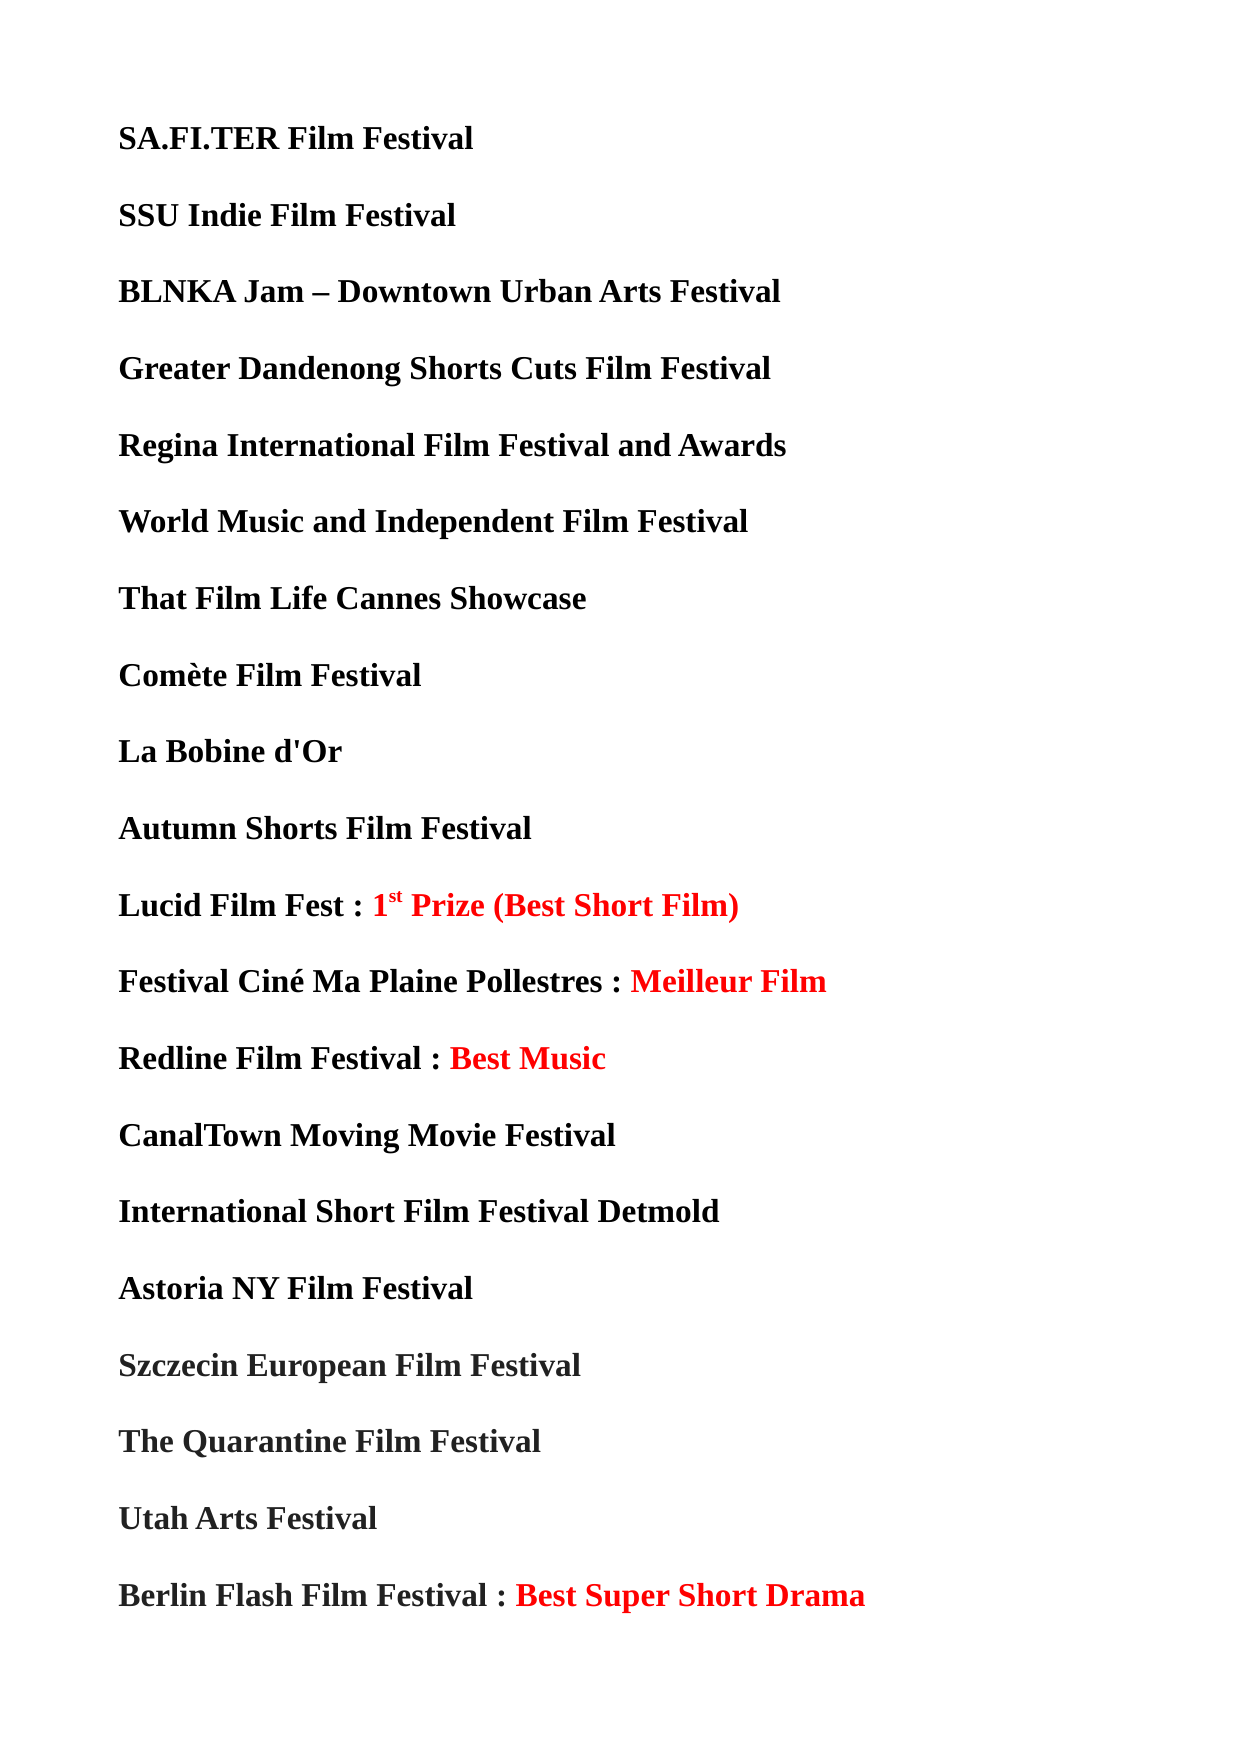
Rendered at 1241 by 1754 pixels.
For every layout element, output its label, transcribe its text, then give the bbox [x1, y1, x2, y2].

text Berlin Flash Film Festival : Best Super Short Drama [118, 1575, 1122, 1613]
text Regina International Film Festival and Awards [118, 425, 1122, 463]
text Redline Film Festival : Best Music [118, 1038, 1122, 1076]
text That Film Life Cannes Showcase [118, 578, 1122, 616]
text Festival Ciné Ma Plaine Pollestres : Meilleur Film [118, 961, 1122, 1000]
text Comète Film Festival [118, 655, 1122, 693]
text The Quarantine Film Festival [118, 1421, 1122, 1460]
text BLNKA Jam – Downtown Urban Arts Festival [118, 271, 1122, 310]
text Autumn Shorts Film Festival [118, 808, 1122, 846]
text La Bobine d'Or [118, 731, 1122, 770]
text Szczecin European Film Festival [118, 1345, 1122, 1383]
text Utah Arts Festival [118, 1498, 1122, 1536]
text Astoria NY Film Festival [118, 1268, 1122, 1306]
text SA.FI.TER Film Festival [118, 118, 1122, 156]
text CanalTown Moving Movie Festival [118, 1115, 1122, 1153]
text SSU Indie Film Festival [118, 195, 1122, 233]
text Lucid Film Fest : 1st Prize (Best Short Film) [118, 885, 1122, 923]
text World Music and Independent Film Festival [118, 501, 1122, 540]
text International Short Film Festival Detmold [118, 1191, 1122, 1230]
text Greater Dandenong Shorts Cuts Film Festival [118, 348, 1122, 386]
